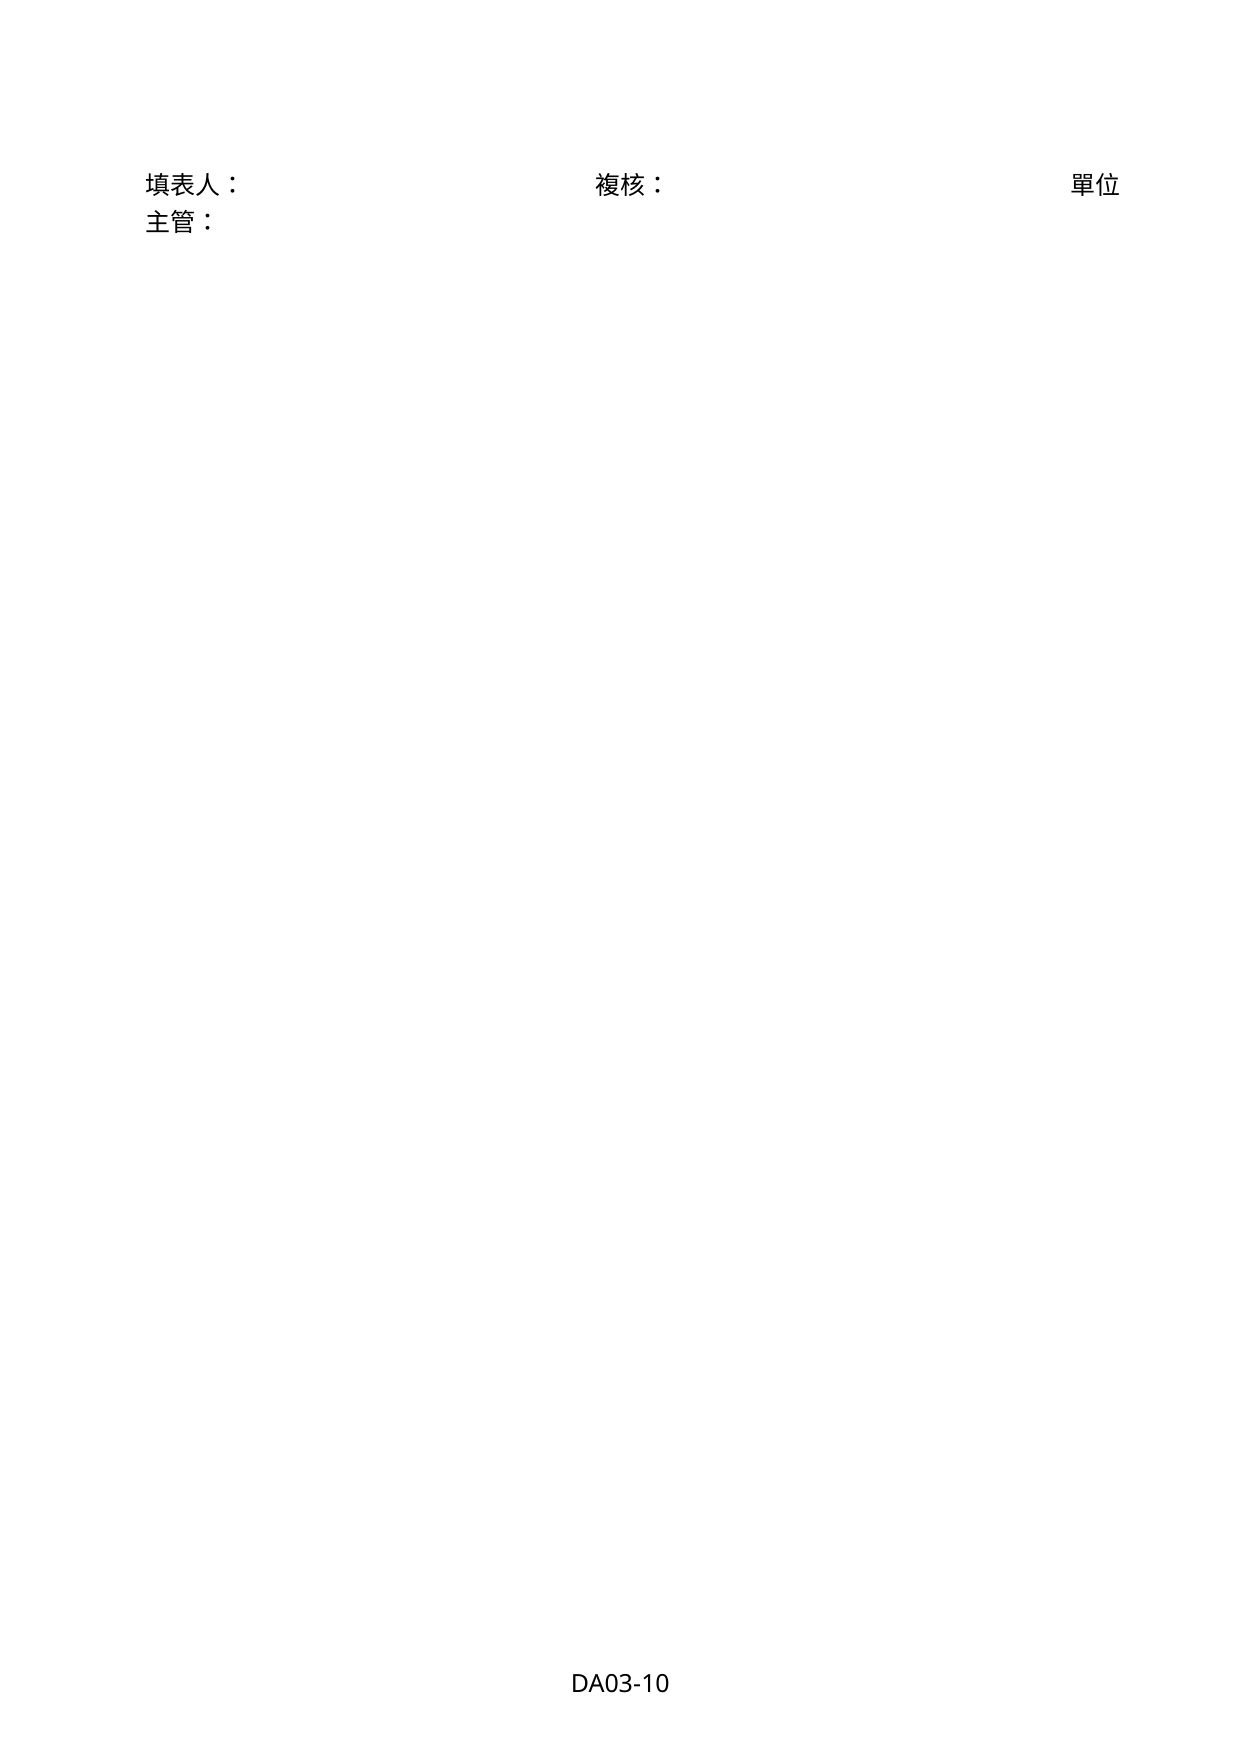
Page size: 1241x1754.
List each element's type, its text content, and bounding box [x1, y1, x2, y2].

text 填表人： 複核： 單位主管： [139, 164, 1120, 239]
